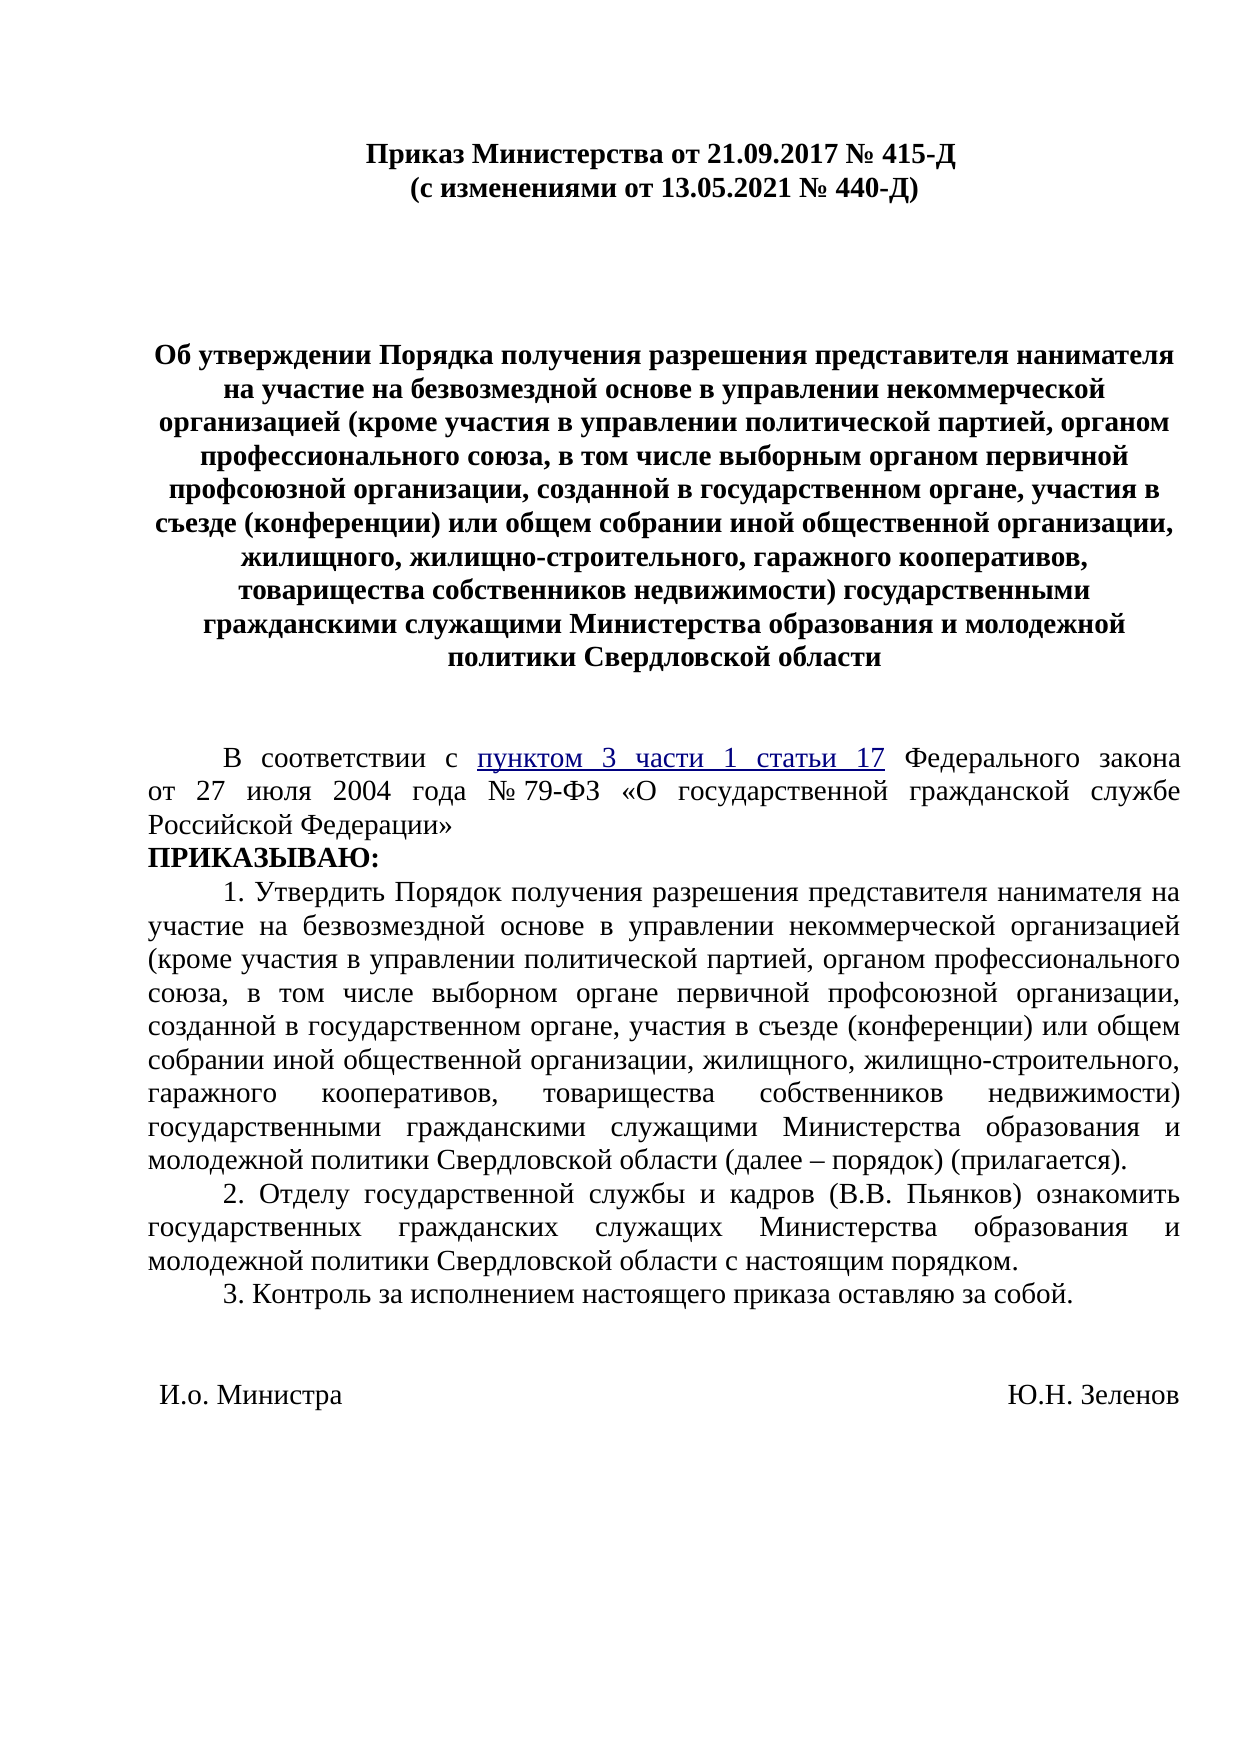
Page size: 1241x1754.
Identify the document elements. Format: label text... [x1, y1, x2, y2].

text 2. Отделу государственной службы и кадров (В.В. Пьянков) ознакомить государственных гражданских служащих Министерства образования и молодежной политики Свердловской области с настоящим порядком. [148, 1176, 1181, 1277]
text 1. Утвердить Порядок получения разрешения представителя нанимателя на участие на безвозмездной основе в управлении некоммерческой организацией (кроме участия в управлении политической партией, органом профессионального союза, в том числе выборном органе первичной профсоюзной организации, созданной в государственном органе, участия в съезде (конференции) или общем собрании иной общественной организации, жилищного, жилищно-строительного, гаражного кооперативов, товарищества собственников недвижимости) государственными гражданскими служащими Министерства образования и молодежной политики Свердловской области (далее – порядок) (прилагается). [148, 874, 1181, 1176]
subtitle Об утверждении Порядка получения разрешения представителя нанимателя на участие на безвозмездной основе в управлении некоммерческой организацией (кроме участия в управлении политической партией, органом профессионального союза, в том числе выборным органом первичной профсоюзной организации, созданной в государственном органе, участия в съезде (конференции) или общем собрании иной общественной организации, жилищного, жилищно-строительного, гаражного кооперативов, товарищества собственников недвижимости) государственными гражданскими служащими Министерства образования и молодежной политики Свердловской области [148, 337, 1181, 673]
text Приказываю: [148, 841, 1181, 874]
text В соответствии с пунктом 3 части 1 статьи 17 Федерального закона от 27 июля 2004 года № 79-ФЗ «О государственной гражданской службе Российской Федерации» [148, 740, 1181, 841]
text (с изменениями от 13.05.2021 № 440-Д) [148, 170, 1181, 203]
table_header Ю.Н. Зеленов [669, 1377, 1191, 1411]
table_header И.о. Министра [148, 1377, 669, 1411]
text Приказ Министерства от 21.09.2017 № 415-Д [148, 136, 1181, 170]
text 3. Контроль за исполнением настоящего приказа оставляю за собой. [148, 1277, 1181, 1310]
